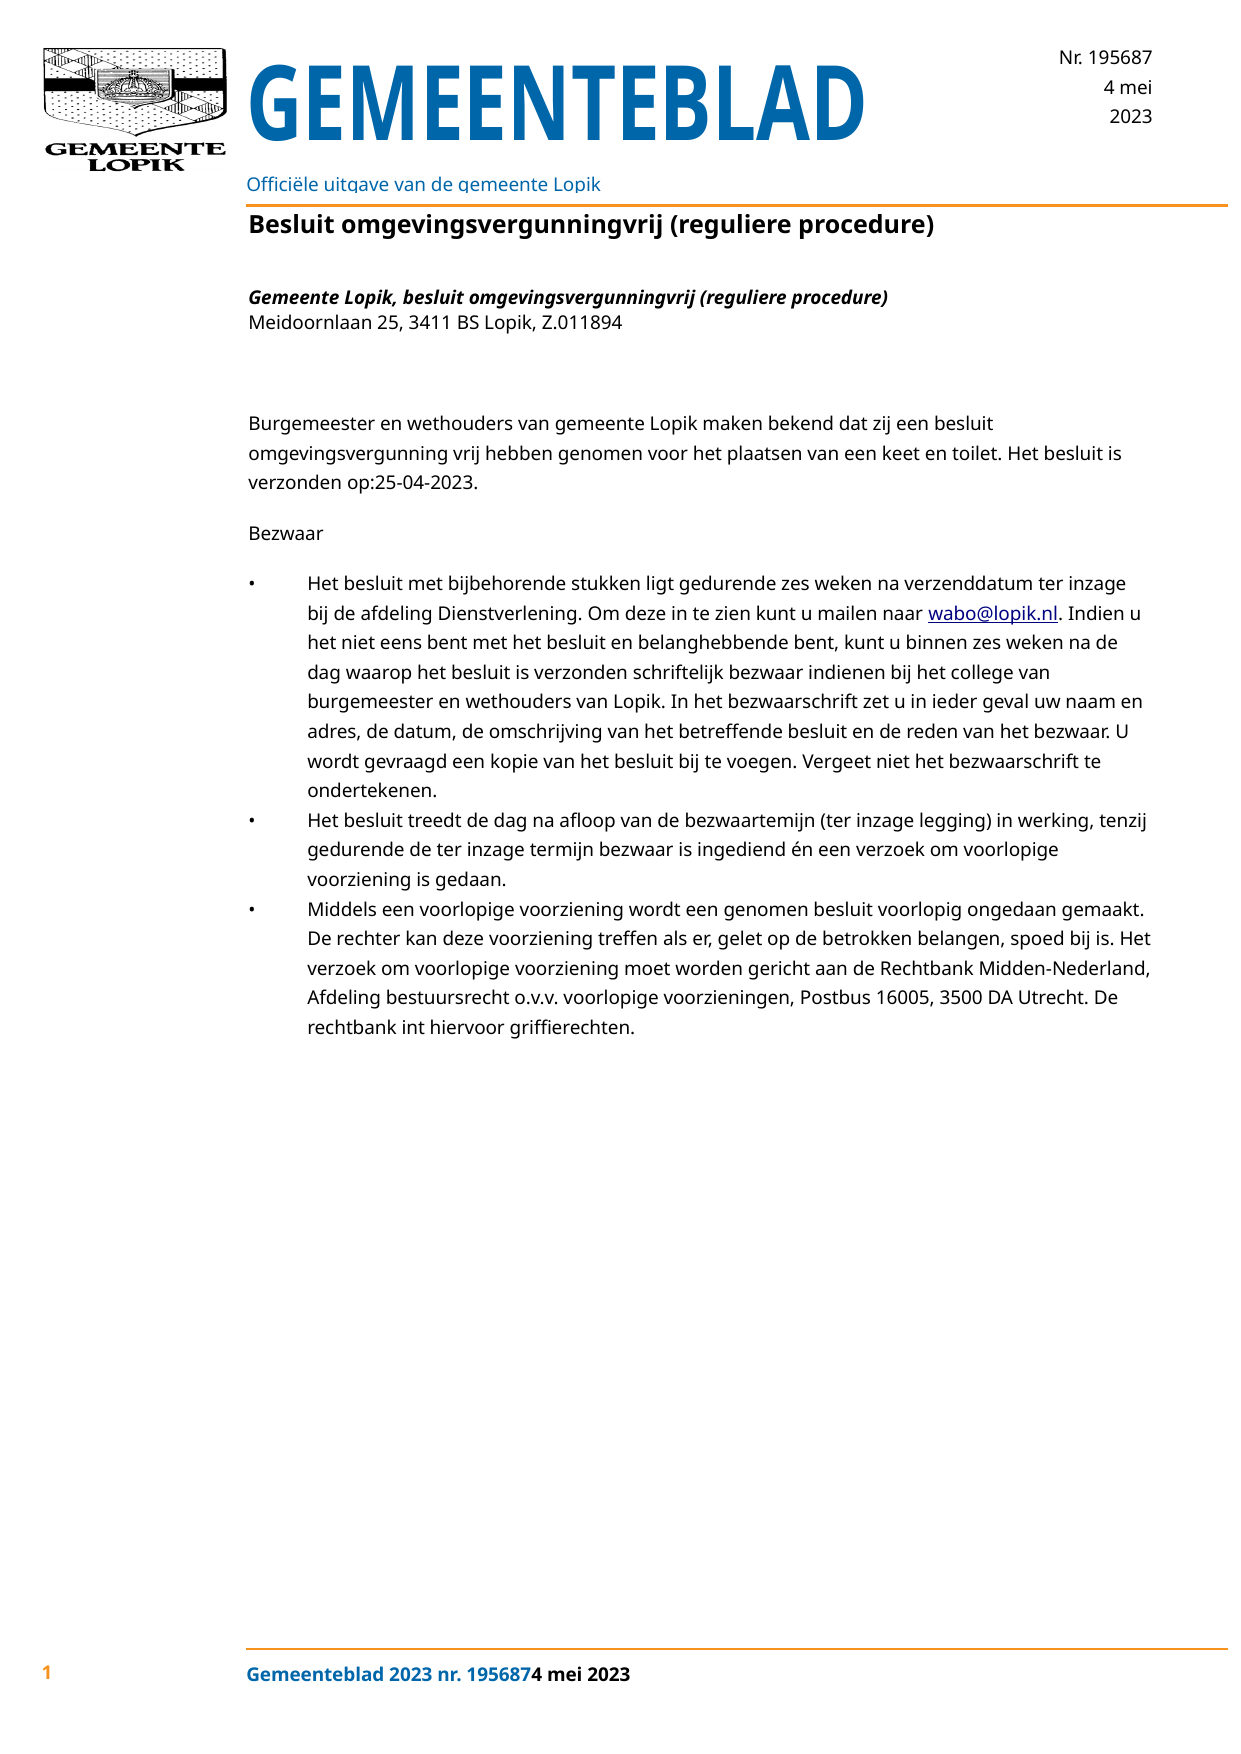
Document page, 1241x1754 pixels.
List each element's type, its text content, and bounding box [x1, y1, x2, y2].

picture [41, 47, 231, 172]
text Bezwaar [248, 520, 1152, 546]
text Meidoornlaan 25, 3411 BS Lopik, Z.011894 [248, 309, 1152, 335]
text Besluit omgevingsvergunningvrij (reguliere procedure) [248, 207, 1152, 241]
text Burgemeester en wethouders van gemeente Lopik maken bekend dat zij een besluit omgevingsvergunning vrij hebben genomen voor het plaatsen van een keet en toilet. Het besluit is verzonden op:25-04-2023. [248, 410, 1152, 495]
list Middels een voorlopige voorziening wordt een genomen besluit voorlopig ongedaan gemaakt. De rechter kan deze voorziening treffen als er, gelet op de betrokken belangen, spoed bij is. Het verzoek om voorlopige voorziening moet worden gericht aan de Rechtbank Midden-Nederland, Afdeling bestuursrecht o.v.v. voorlopige voorzieningen, Postbus 16005, 3500 DA Utrecht. De rechtbank int hiervoor griffierechten. [248, 896, 1152, 1040]
list Het besluit met bijbehorende stukken ligt gedurende zes weken na verzenddatum ter inzage bij de afdeling Dienstverlening. Om deze in te zien kunt u mailen naar wabo@lopik.nl. Indien u het niet eens bent met het besluit en belanghebbende bent, kunt u binnen zes weken na de dag waarop het besluit is verzonden schriftelijk bezwaar indienen bij het college van burgemeester en wethouders van Lopik. In het bezwaarschrift zet u in ieder geval uw naam en adres, de datum, de omschrijving van het betreffende besluit en de reden van het bezwaar. U wordt gevraagd een kopie van het besluit bij te voegen. Vergeet niet het bezwaarschrift te ondertekenen. [248, 570, 1152, 803]
list Het besluit treedt de dag na afloop van de bezwaartemijn (ter inzage legging) in werking, tenzij gedurende de ter inzage termijn bezwaar is ingediend én een verzoek om voorlopige voorziening is gedaan. [248, 807, 1152, 892]
text Gemeente Lopik, besluit omgevingsvergunningvrij (reguliere procedure) [248, 284, 1152, 309]
